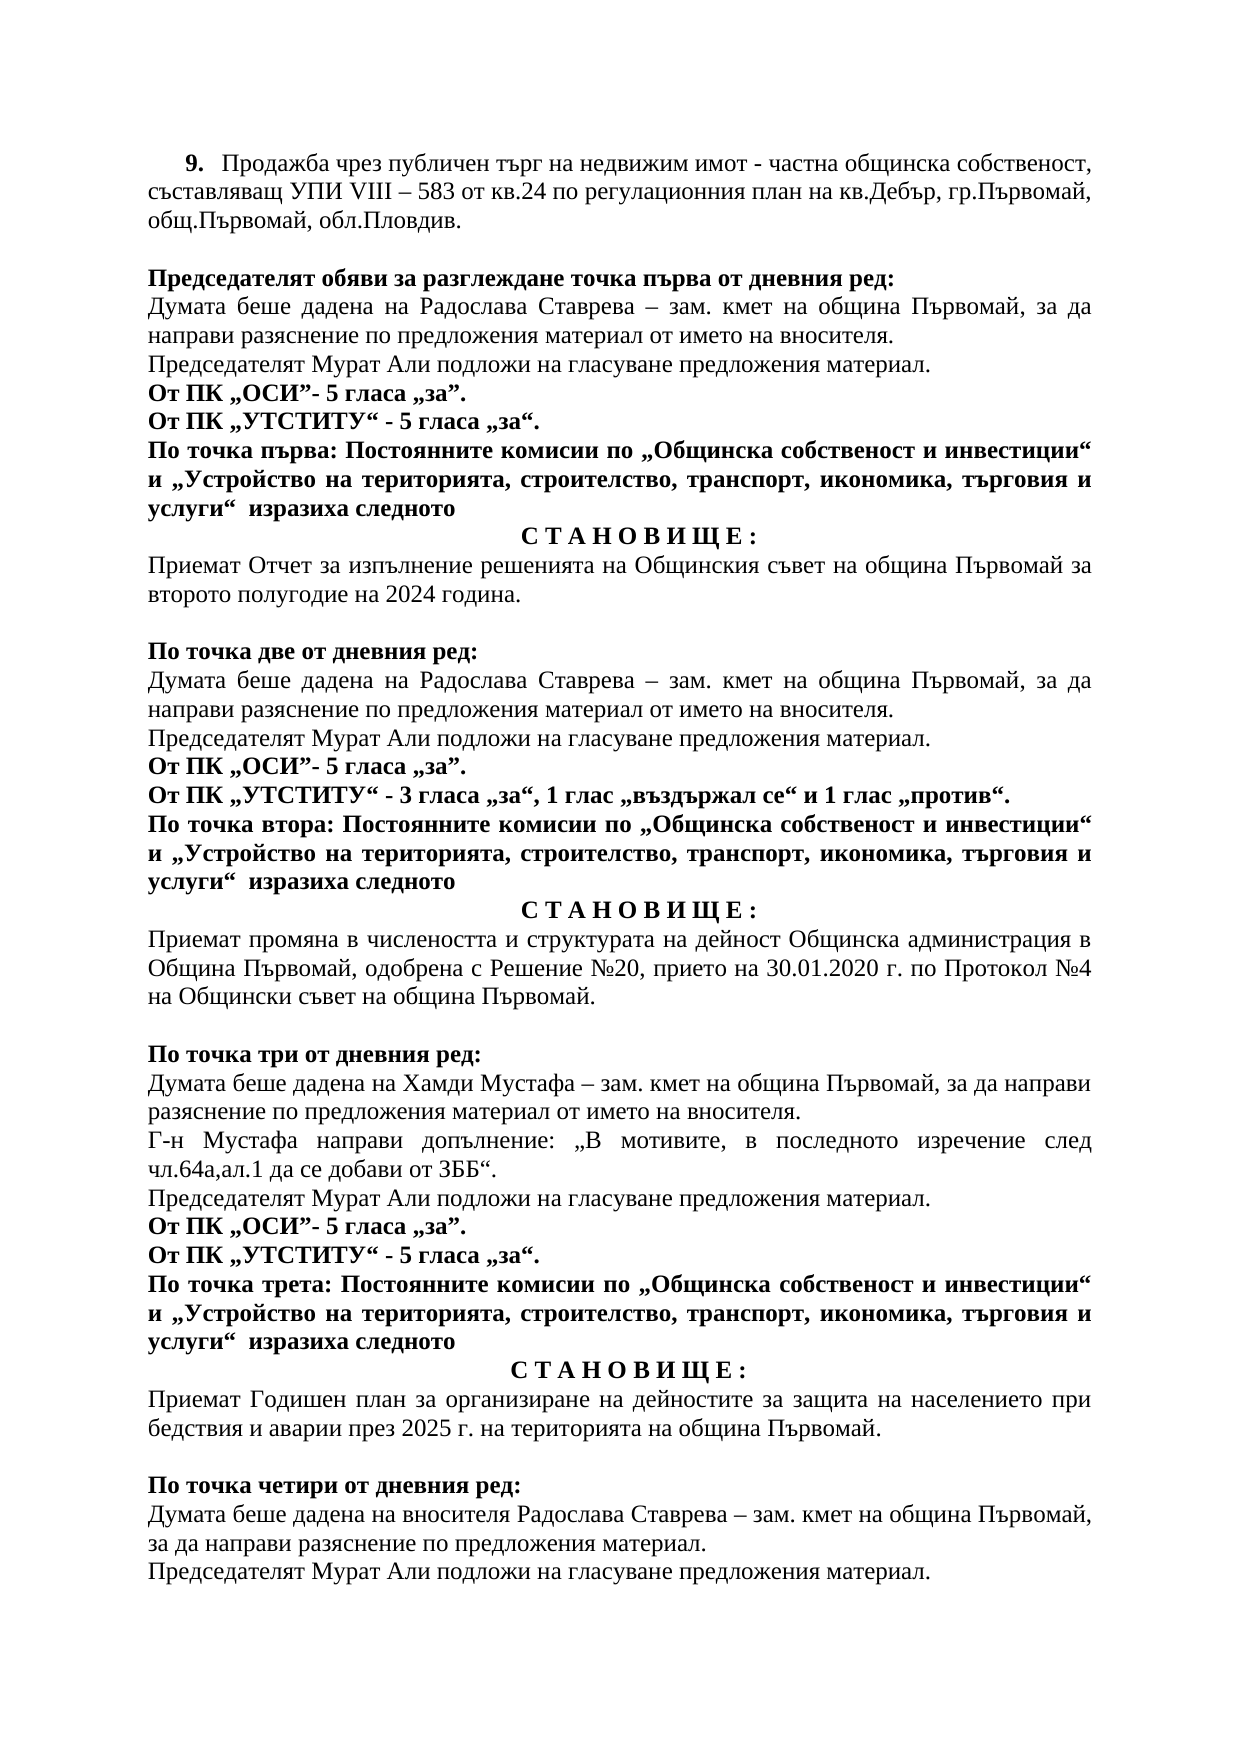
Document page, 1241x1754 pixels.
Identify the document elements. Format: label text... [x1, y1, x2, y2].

text Думата беше дадена на Радослава Ставрева – зам. кмет на община Първомай, за да направи разяснение по предложения материал от името на вносителя. [148, 291, 1093, 349]
text Думата беше дадена на вносителя Радослава Ставрева – зам. кмет на община Първомай, за да направи разяснение по предложения материал. [148, 1499, 1093, 1556]
text С Т А Н О В И Щ Е : [148, 521, 1093, 550]
text От ПК „ОСИ”- 5 гласа „за”. [148, 751, 1093, 780]
text По точка първа: Постоянните комисии по „Общинска собственост и инвестиции“ и „Устройство на територията, строителство, транспорт, икономика, търговия и услуги“ изразиха следното [148, 435, 1093, 521]
text От ПК „ОСИ”- 5 гласа „за”. [148, 378, 1093, 406]
text Думата беше дадена на Хамди Мустафа – зам. кмет на община Първомай, за да направи разяснение по предложения материал от името на вносителя. [148, 1068, 1093, 1125]
text Председателят Мурат Али подложи на гласуване предложения материал. [148, 1556, 1093, 1585]
text Г-н Мустафа направи допълнение: „В мотивите, в последното изречение след чл.64а,ал.1 да се добави от ЗББ“. [148, 1125, 1093, 1183]
text От ПК „УТСТИТУ“ - 5 гласа „за“. [148, 406, 1093, 435]
text По точка втора: Постоянните комисии по „Общинска собственост и инвестиции“ и „Устройство на територията, строителство, транспорт, икономика, търговия и услуги“ изразиха следното [148, 809, 1093, 895]
text С Т А Н О В И Щ Е : [148, 895, 1093, 924]
text С Т А Н О В И Щ Е : [148, 1355, 1093, 1384]
list Продажба чрез публичeн търг на недвижим имот - частна общинска собственост, съставляващ УПИ VIII – 583 от кв.24 по регулационния план на кв.Дебър, гр.Първомай, общ.Първомай, обл.Пловдив. [148, 148, 1093, 234]
text По точка две от дневния ред: [148, 636, 1093, 665]
text От ПК „УТСТИТУ“ - 3 гласа „за“, 1 глас „въздържал се“ и 1 глас „против“. [148, 780, 1093, 809]
text По точка три от дневния ред: [148, 1039, 1093, 1068]
text Председателят Мурат Али подложи на гласуване предложения материал. [148, 1183, 1093, 1211]
text Приемат Годишен план за организиране на дейностите за защита на населението при бедствия и аварии през 2025 г. на територията на община Първомай. [148, 1384, 1093, 1441]
text Приемат промяна в числеността и структурата на дейност Общинска администрация в Община Първомай, одобрена с Решение №20, прието на 30.01.2020 г. по Протокол №4 на Общински съвет на община Първомай. [148, 924, 1093, 1010]
text Приемат Отчет за изпълнение решенията на Общинския съвет на община Първомай за второто полугодие на 2024 година. [148, 550, 1093, 608]
text Председателят Мурат Али подложи на гласуване предложения материал. [148, 349, 1093, 378]
text От ПК „ОСИ”- 5 гласа „за”. [148, 1211, 1093, 1240]
text По точка трета: Постоянните комисии по „Общинска собственост и инвестиции“ и „Устройство на територията, строителство, транспорт, икономика, търговия и услуги“ изразиха следното [148, 1269, 1093, 1355]
text По точка четири от дневния ред: [148, 1470, 1093, 1499]
text Председателят Мурат Али подложи на гласуване предложения материал. [148, 723, 1093, 751]
text От ПК „УТСТИТУ“ - 5 гласа „за“. [148, 1240, 1093, 1269]
text Думата беше дадена на Радослава Ставрева – зам. кмет на община Първомай, за да направи разяснение по предложения материал от името на вносителя. [148, 665, 1093, 723]
text Председателят обяви за разглеждане точка първа от дневния ред: [148, 263, 1093, 291]
